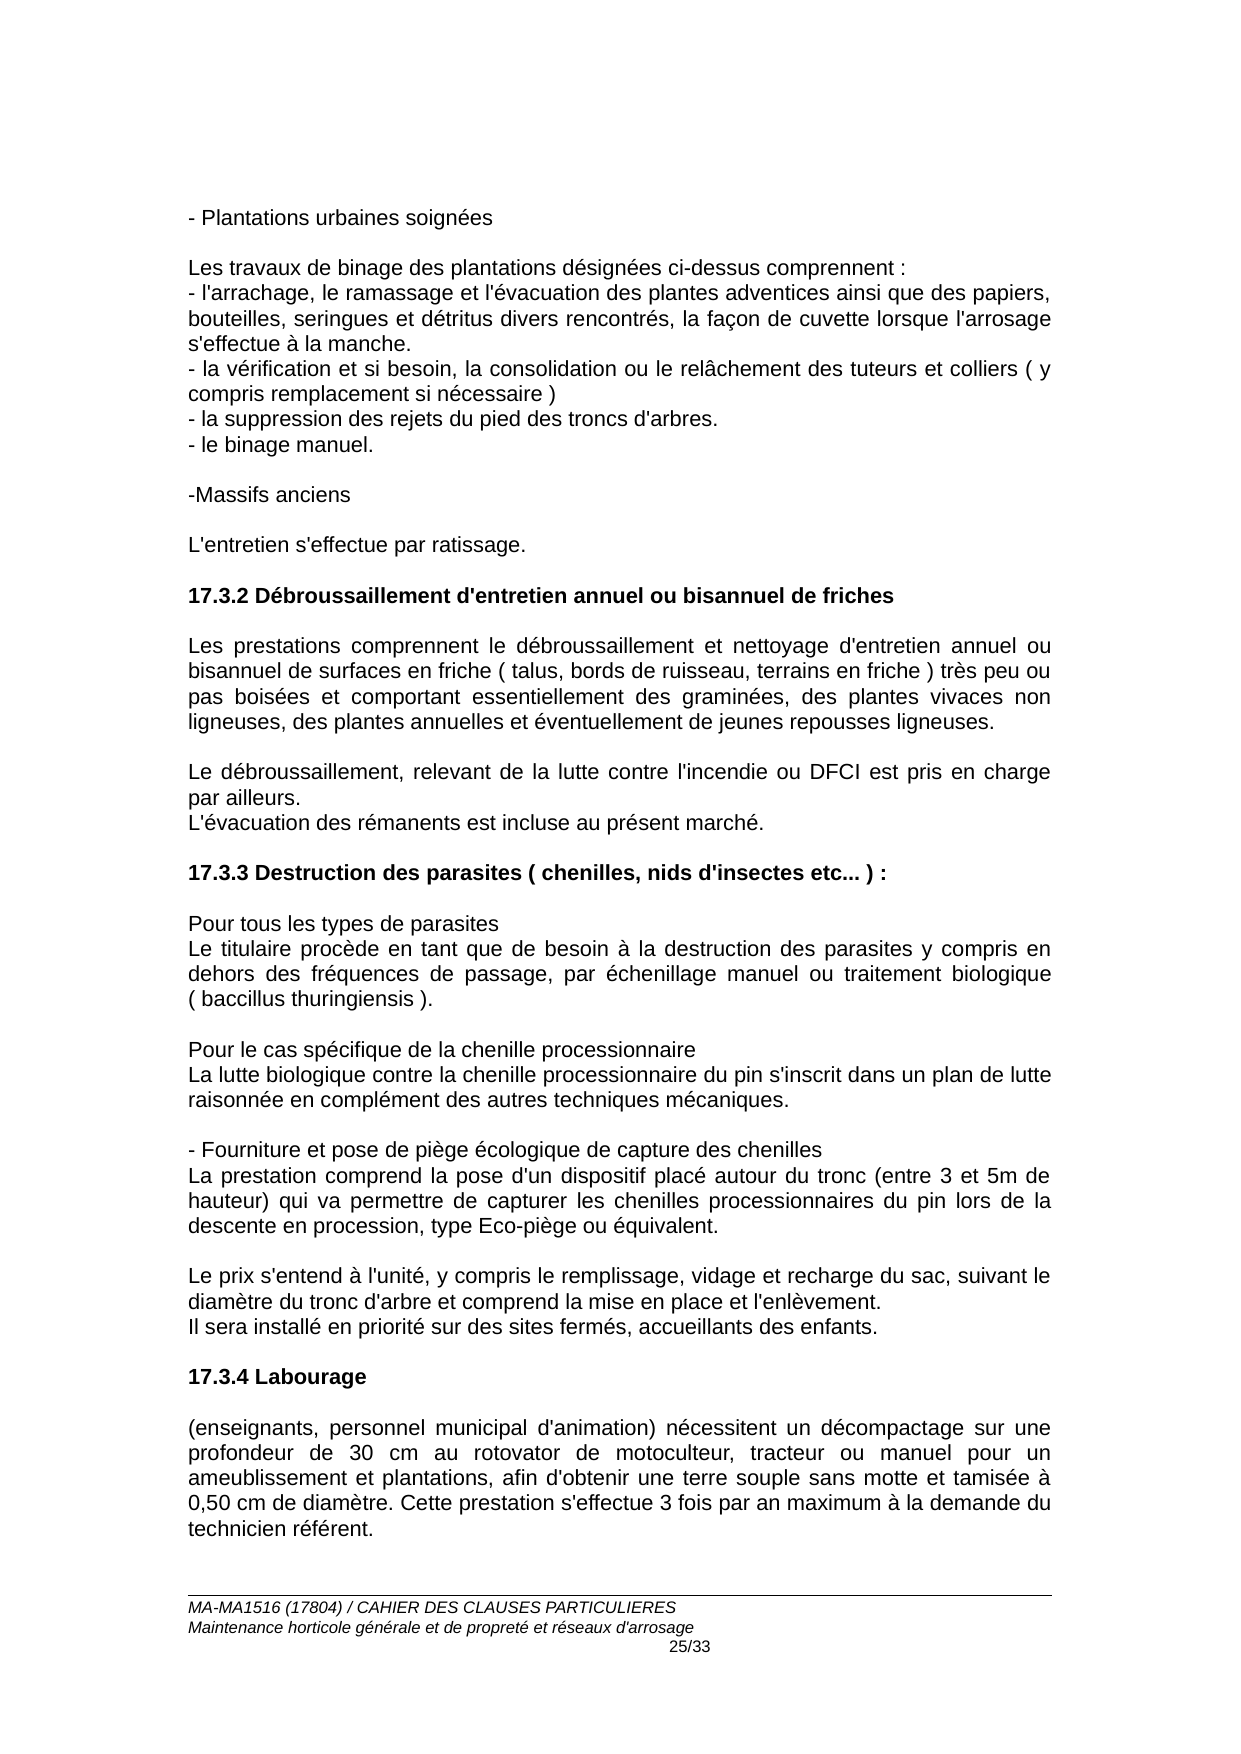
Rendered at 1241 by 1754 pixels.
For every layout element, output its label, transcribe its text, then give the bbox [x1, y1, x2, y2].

text 17.3.2 Débroussaillement d'entretien annuel ou bisannuel de friches [188, 583, 1052, 608]
text Les travaux de binage des plantations désignées ci-dessus comprennent : [188, 255, 1052, 280]
text - la vérification et si besoin, la consolidation ou le relâchement des tuteurs et colliers ( y compris remplacement si nécessaire ) [188, 356, 1052, 406]
text - Fourniture et pose de piège écologique de capture des chenilles [188, 1137, 1052, 1162]
text L'évacuation des rémanents est incluse au présent marché. [188, 809, 1052, 835]
text La prestation comprend la pose d'un dispositif placé autour du tronc (entre 3 et 5m de hauteur) qui va permettre de capturer les chenilles processionnaires du pin lors de la descente en procession, type Eco-piège ou équivalent. [188, 1162, 1052, 1238]
text - Plantations urbaines soignées [188, 204, 1052, 230]
text 17.3.4 Labourage [188, 1364, 1052, 1389]
text Pour tous les types de parasites [188, 910, 1052, 936]
text -Massifs anciens [188, 482, 1052, 507]
text Le débroussaillement, relevant de la lutte contre l'incendie ou DFCI est pris en charge par ailleurs. [188, 759, 1052, 809]
text - la suppression des rejets du pied des troncs d'arbres. [188, 406, 1052, 431]
text 17.3.3 Destruction des parasites ( chenilles, nids d'insectes etc... ) : [188, 860, 1052, 885]
text (enseignants, personnel municipal d'animation) nécessitent un décompactage sur une profondeur de 30 cm au rotovator de motoculteur, tracteur ou manuel pour un ameublissement et plantations, afin d'obtenir une terre souple sans motte et tamisée à 0,50 cm de diamètre. Cette prestation s'effectue 3 fois par an maximum à la demande du technicien référent. [188, 1414, 1052, 1541]
text - le binage manuel. [188, 431, 1052, 457]
text Il sera installé en priorité sur des sites fermés, accueillants des enfants. [188, 1314, 1052, 1339]
text Le titulaire procède en tant que de besoin à la destruction des parasites y compris en dehors des fréquences de passage, par échenillage manuel ou traitement biologique ( baccillus thuringiensis ). [188, 936, 1052, 1011]
text Pour le cas spécifique de la chenille processionnaire [188, 1036, 1052, 1062]
text - l'arrachage, le ramassage et l'évacuation des plantes adventices ainsi que des papiers, bouteilles, seringues et détritus divers rencontrés, la façon de cuvette lorsque l'arrosage s'effectue à la manche. [188, 280, 1052, 356]
text L'entretien s'effectue par ratissage. [188, 532, 1052, 557]
text Le prix s'entend à l'unité, y compris le remplissage, vidage et recharge du sac, suivant le diamètre du tronc d'arbre et comprend la mise en place et l'enlèvement. [188, 1263, 1052, 1314]
text Les prestations comprennent le débroussaillement et nettoyage d'entretien annuel ou bisannuel de surfaces en friche ( talus, bords de ruisseau, terrains en friche ) très peu ou pas boisées et comportant essentiellement des graminées, des plantes vivaces non ligneuses, des plantes annuelles et éventuellement de jeunes repousses ligneuses. [188, 633, 1052, 734]
text La lutte biologique contre la chenille processionnaire du pin s'inscrit dans un plan de lutte raisonnée en complément des autres techniques mécaniques. [188, 1062, 1052, 1112]
